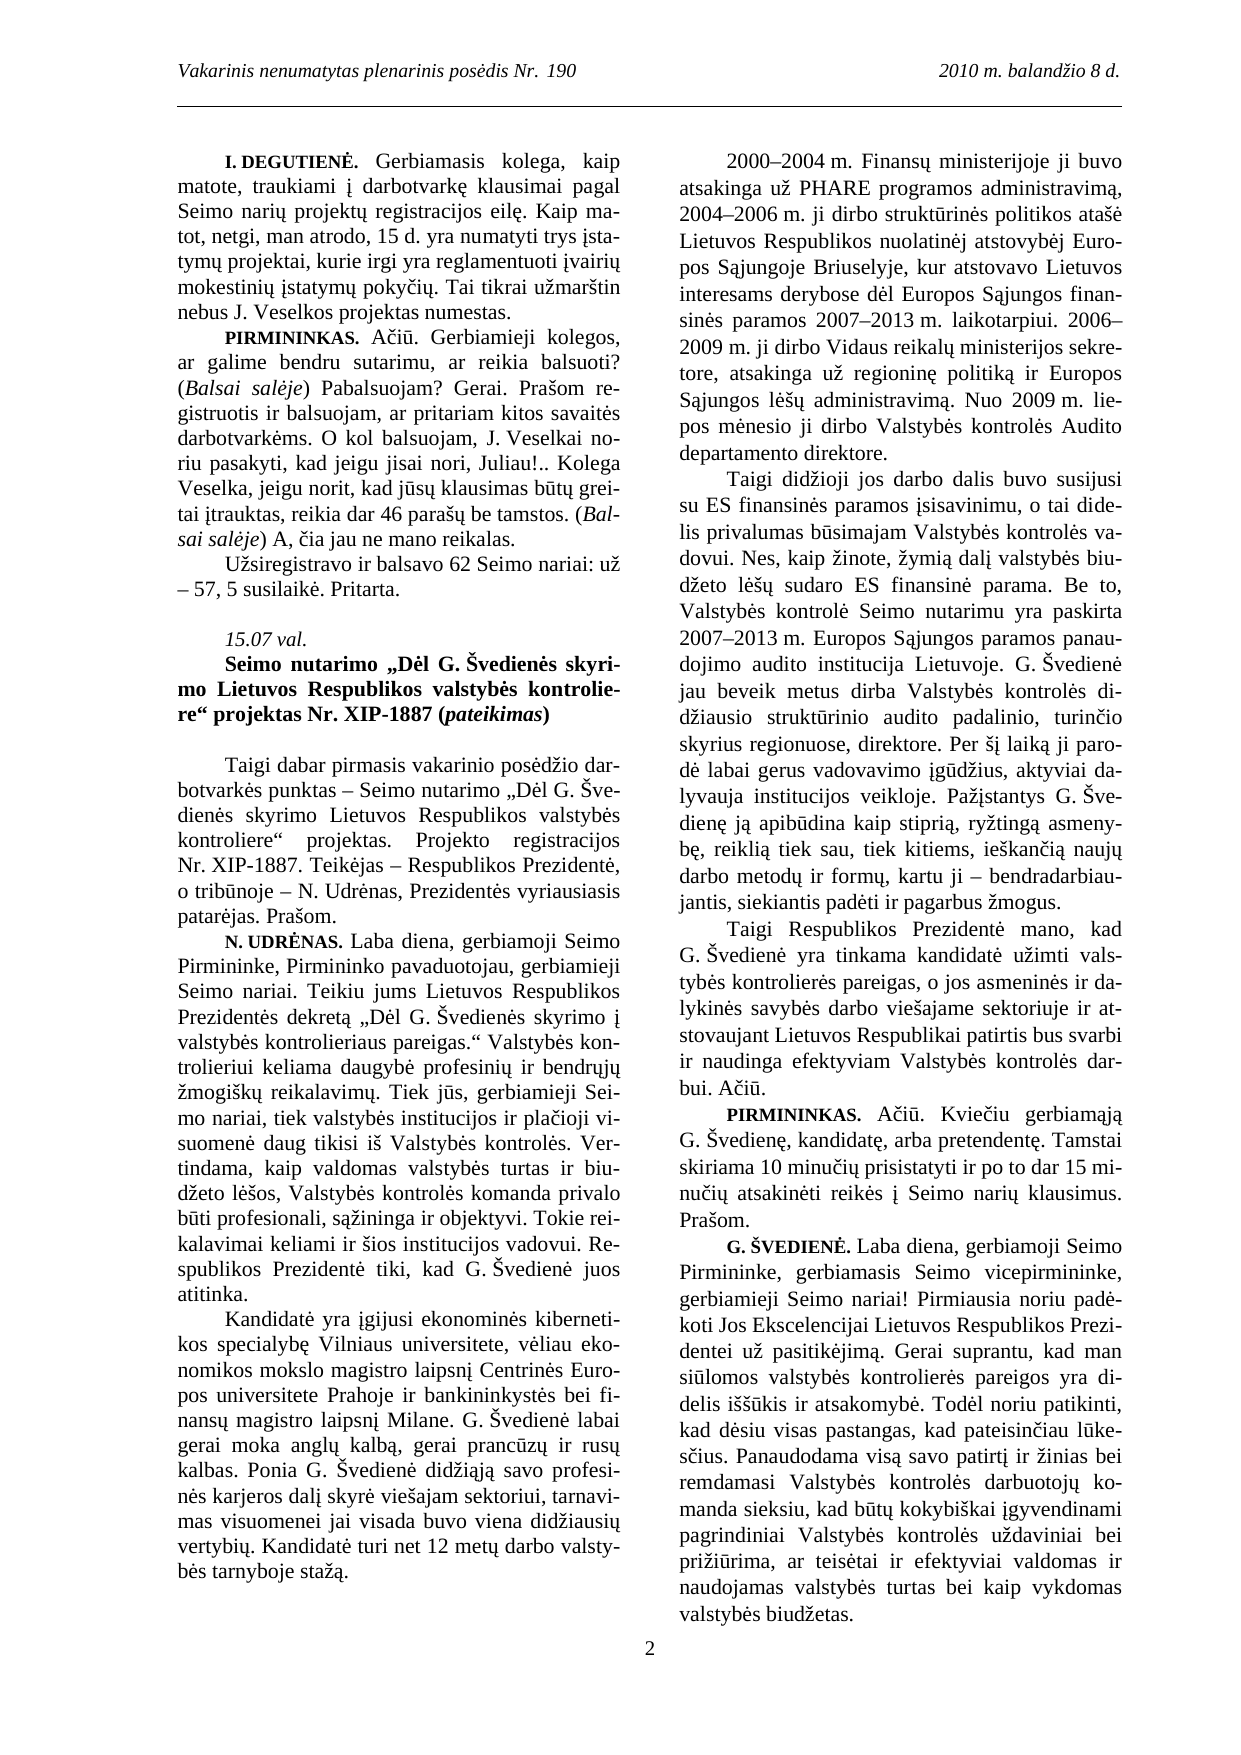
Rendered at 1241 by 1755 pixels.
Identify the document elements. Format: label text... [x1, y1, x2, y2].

text Tai­gi da­bar pir­ma­sis va­ka­ri­nio po­sė­džio dar­bo­tvarkės punk­tas – Sei­mo nu­ta­ri­mo „Dėl G. Šve­die­nės sky­ri­mo Lie­tu­vos Res­pub­li­kos vals­ty­bės kon­­tro­lie­re“ pro­jek­tas. Pro­jek­to re­gist­ra­ci­jos Nr. XIP-1887. Tei­kė­jas – Res­pub­li­kos Pre­zi­den­tė, o tri­bū­no­je – N. Ud­rė­nas, Pre­zi­den­tės vy­riau­sia­sis pa­ta­rė­jas. Pra­šom. [177, 752, 620, 928]
text Kan­di­da­tė yra įgi­ju­si eko­no­mi­nės ki­ber­ne­ti­kos spe­cia­ly­bę Vil­niaus uni­ver­si­te­te, vė­liau eko­no­mi­kos moks­lo ma­gist­ro laips­nį Cen­tri­nės Eu­ro­pos uni­ver­si­te­te Pra­ho­je ir ban­ki­nin­kys­tės bei fi­nan­sų ma­gist­ro laips­nį Mi­la­ne. G. Šve­die­nė la­bai ge­rai mo­ka an­glų kal­bą, ge­rai pran­cū­zų ir ru­sų kal­bas. Po­nia G. Šve­die­nė di­dži­ą­ją sa­vo pro­fe­si­nės kar­je­ros da­lį sky­rė vie­ša­jam sek­to­riui, tar­na­vi­mas vi­suo­me­nei jai vi­sa­da bu­vo vie­na di­džiau­sių ver­ty­bių. Kan­di­da­tė tu­ri net 12 me­tų dar­bo vals­ty­bės tar­ny­bo­je sta­žą. [177, 1306, 620, 1583]
text PIRMININKAS. Ačiū. Ger­bia­mie­ji ko­le­gos, ar ga­li­me ben­dru su­ta­ri­mu, ar rei­kia bal­suo­ti? (Bal­sai sa­lė­je) Pa­bal­suo­jam? Ge­rai. Pra­šom re­gist­ruo­tis ir bal­suo­jam, ar pri­ta­riam ki­tos sa­vai­tės dar­bo­tvarkėms. O kol bal­suo­jam, J. Ve­sel­kai no­riu pa­sa­ky­ti, kad jei­gu ji­sai no­ri, Ju­liau!.. Ko­le­ga Ve­sel­ka, jei­gu no­rit, kad jū­sų klau­si­mas bū­tų grei­tai įtrauk­tas, rei­kia dar 46 pa­ra­šų be tams­tos. (Bal­sai sa­lė­je) A, čia jau ne ma­no rei­ka­las. [177, 324, 620, 551]
text Sei­mo nu­ta­ri­mo „Dėl G. Šve­die­nės sky­ri­mo Lie­tu­vos Res­pub­li­kos vals­ty­bės kon­tro­lie­re“ pro­jek­tas Nr. XIP-1887 (pa­tei­ki­mas) [177, 651, 620, 726]
text PIRMININKAS. Ačiū. Kvie­čiu ger­bia­mą­ją G. Šve­die­nę, kan­di­da­tę, ar­ba pre­ten­den­tę. Tams­tai ski­ria­ma 10 mi­nu­čių pri­sis­ta­ty­ti ir po to dar 15 mi­nu­čių at­sa­ki­nė­ti rei­kės į Sei­mo na­rių klau­si­mus. Pra­šom. [679, 1100, 1122, 1232]
text G. ŠVEDIENĖ. La­ba die­na, ger­bia­mo­ji Sei­mo Pir­mi­nin­ke, ger­bia­ma­sis Sei­mo vi­ce­pir­mi­nin­ke, ger­bia­mie­ji Sei­mo na­riai! Pir­miau­sia no­riu pa­dė­ko­ti Jos Eks­ce­len­ci­jai Lie­tu­vos Res­pub­li­kos Pre­zi­­den­tei už pa­si­ti­kė­ji­mą. Ge­rai su­pran­tu, kad man siū­lo­mos vals­ty­bės kon­tro­lie­rės pa­rei­gos yra di­delis iš­šū­kis ir at­sa­ko­my­bė. To­dėl no­riu pa­ti­kin­ti, kad dė­siu vi­sas pa­stan­gas, kad pa­tei­sin­čiau lū­ke­sčius. Pa­nau­do­da­ma vi­są sa­vo pa­tir­tį ir ži­nias bei rem­da­ma­si Vals­ty­bės kon­tro­lės dar­buo­to­jų ko­man­da siek­siu, kad bū­tų ko­ky­biš­kai įgy­ven­di­na­mi pa­grin­di­niai Vals­ty­bės kon­tro­lės už­da­vi­niai bei pri­žiū­ri­ma, ar tei­sė­tai ir efek­ty­viai val­do­mas ir nau­do­ja­mas vals­ty­bės tur­tas bei kaip vyk­do­mas vals­ty­bės biu­dže­tas. [679, 1232, 1122, 1626]
text I. DEGUTIENĖ. Ger­bia­ma­sis ko­le­ga, kaip ma­to­te, trau­kia­mi į dar­bo­tvarkę klau­si­mai pa­gal Sei­mo na­rių pro­jek­tų re­gist­ra­ci­jos ei­lę. Kaip ma­tot, net­gi, man at­ro­do, 15 d. yra nu­ma­ty­ti trys įsta­ty­mų pro­jek­tai, ku­rie ir­gi yra reg­la­men­tuo­ti įvai­rių mo­kes­ti­nių įsta­ty­mų po­ky­čių. Tai tik­rai už­marš­tin ne­bus J. Ve­sel­kos pro­jek­tas nu­mes­tas. [177, 148, 620, 324]
text Tai­gi Res­pub­li­kos Pre­zi­den­tė ma­no, kad G. Šve­die­nė yra tin­ka­ma kan­di­da­tė už­im­ti vals­tybės kon­tro­lie­rės pa­rei­gas, o jos as­me­ni­nės ir da­ly­ki­nės sa­vy­bės dar­bo vie­ša­ja­me sek­to­riu­je ir at­sto­vau­jant Lie­tu­vos Res­pub­li­kai pa­tir­tis bus svar­bi ir nau­din­ga efek­ty­viam Vals­ty­bės kon­tro­lės dar­bui. Ačiū. [679, 915, 1122, 1100]
text 15.07 val. [224, 627, 620, 651]
text 2000–2004 m. Fi­nan­sų mi­nis­te­ri­jo­je ji bu­vo at­sa­kin­ga už PHARE pro­gra­mos ad­mi­nist­ra­vi­mą, 2004–2006 m. ji dir­bo struk­tū­ri­nės po­li­ti­kos ata­šė Lie­tu­vos Res­pub­li­kos nuo­la­ti­nėj at­sto­vy­bėj Eu­ro­pos Są­jun­go­je Briu­se­ly­je, kur at­sto­va­vo Lie­tu­vos in­te­re­sams de­ry­bo­se dėl Eu­ro­pos Są­jun­gos fi­nan­si­nės pa­ra­mos 2007–2013 m. lai­ko­tar­piui. 2006–2009 m. ji dir­bo Vi­daus rei­ka­lų mi­nis­te­ri­jos sek­re­to­re, at­sa­kin­ga už re­gio­ni­nę po­li­ti­ką ir Eu­ro­pos Są­jun­gos lė­šų ad­mi­nist­ra­vi­mą. Nuo 2009 m. lie­pos mė­ne­sio ji dir­bo Vals­ty­bės kon­tro­lės Au­di­to de­par­ta­men­to di­rek­to­re. [679, 148, 1122, 465]
text N. UDRĖNAS. La­ba die­na, ger­bia­mo­ji Sei­mo Pir­mi­nin­ke, Pir­mi­nin­ko pa­va­duo­to­jau, ger­bia­mie­ji Sei­mo na­riai. Tei­kiu jums Lie­tu­vos Res­pub­li­kos Pre­zi­den­tės dek­re­tą „Dėl G. Šve­die­nės sky­ri­mo į vals­ty­bės kon­tro­lie­riaus pa­rei­gas.“ Vals­ty­bės kon­t­ro­lie­riui ke­lia­ma dau­gy­bė pro­fe­si­nių ir ben­drų­jų žmo­giš­kų rei­ka­la­vi­mų. Tiek jūs, ger­bia­mie­ji Sei­mo na­riai, tiek vals­ty­bės ins­ti­tu­ci­jos ir pla­čio­ji vi­suo­me­nė daug ti­ki­si iš Vals­ty­bės kon­tro­lės. Ver­tin­da­ma, kaip val­do­mas vals­ty­bės tur­tas ir biu­džeto lė­šos, Vals­ty­bės kon­tro­lės ko­man­da pri­va­lo bū­ti pro­fe­sio­na­li, są­ži­nin­ga ir ob­jek­ty­vi. To­kie rei­ka­la­vi­mai ke­lia­mi ir šios ins­ti­tu­ci­jos va­do­vui. Re­spub­li­kos Pre­zi­den­tė ti­ki, kad G. Šve­die­nė juos ati­tin­ka. [177, 928, 620, 1306]
text Tai­gi di­džio­ji jos dar­bo da­lis bu­vo su­si­ju­si su ES fi­nan­si­nės pa­ra­mos įsi­sa­vi­ni­mu, o tai di­de­lis pri­va­lu­mas bū­si­ma­jam Vals­ty­bės kon­tro­lės va­do­vui. Nes, kaip ži­no­te, žy­mią da­lį vals­ty­bės biu­dže­to lė­šų su­da­ro ES fi­nan­si­nė pa­ra­ma. Be to, Val­s­ty­bės kon­tro­lė Sei­mo nu­ta­ri­mu yra pa­skir­ta 2007–2013 m. Eu­ro­pos Są­jun­gos pa­ra­mos pa­nau­do­ji­mo au­di­to ins­ti­tu­ci­ja Lie­tu­vo­je. G. Šve­die­nė jau be­veik me­tus dir­ba Vals­ty­bės kon­tro­lės di­džiau­sio struk­tū­ri­nio au­di­to pa­da­li­nio, tu­rin­čio sky­rius re­gio­nuo­se, di­rek­to­re. Per šį lai­ką ji pa­ro­dė la­bai ge­rus va­do­va­vi­mo įgū­džius, ak­ty­viai da­ly­vau­ja ins­ti­tu­ci­jos veik­lo­je. Pa­žįs­tan­tys G. Šve­die­nę ją api­bū­di­na kaip stip­rią, ryž­tin­gą as­me­ny­bę, reik­lią tiek sau, tiek ki­tiems, ieš­kan­čią nau­jų dar­bo me­to­dų ir for­mų, kar­tu ji – ben­dra­dar­biau­jan­tis, sie­kian­tis pa­dė­ti ir pa­gar­bus žmo­gus. [679, 465, 1122, 915]
text Už­si­re­gist­ra­vo ir bal­sa­vo 62 Sei­mo na­riai: už – 57, 5 su­si­lai­kė. Pri­tar­ta. [177, 551, 620, 601]
